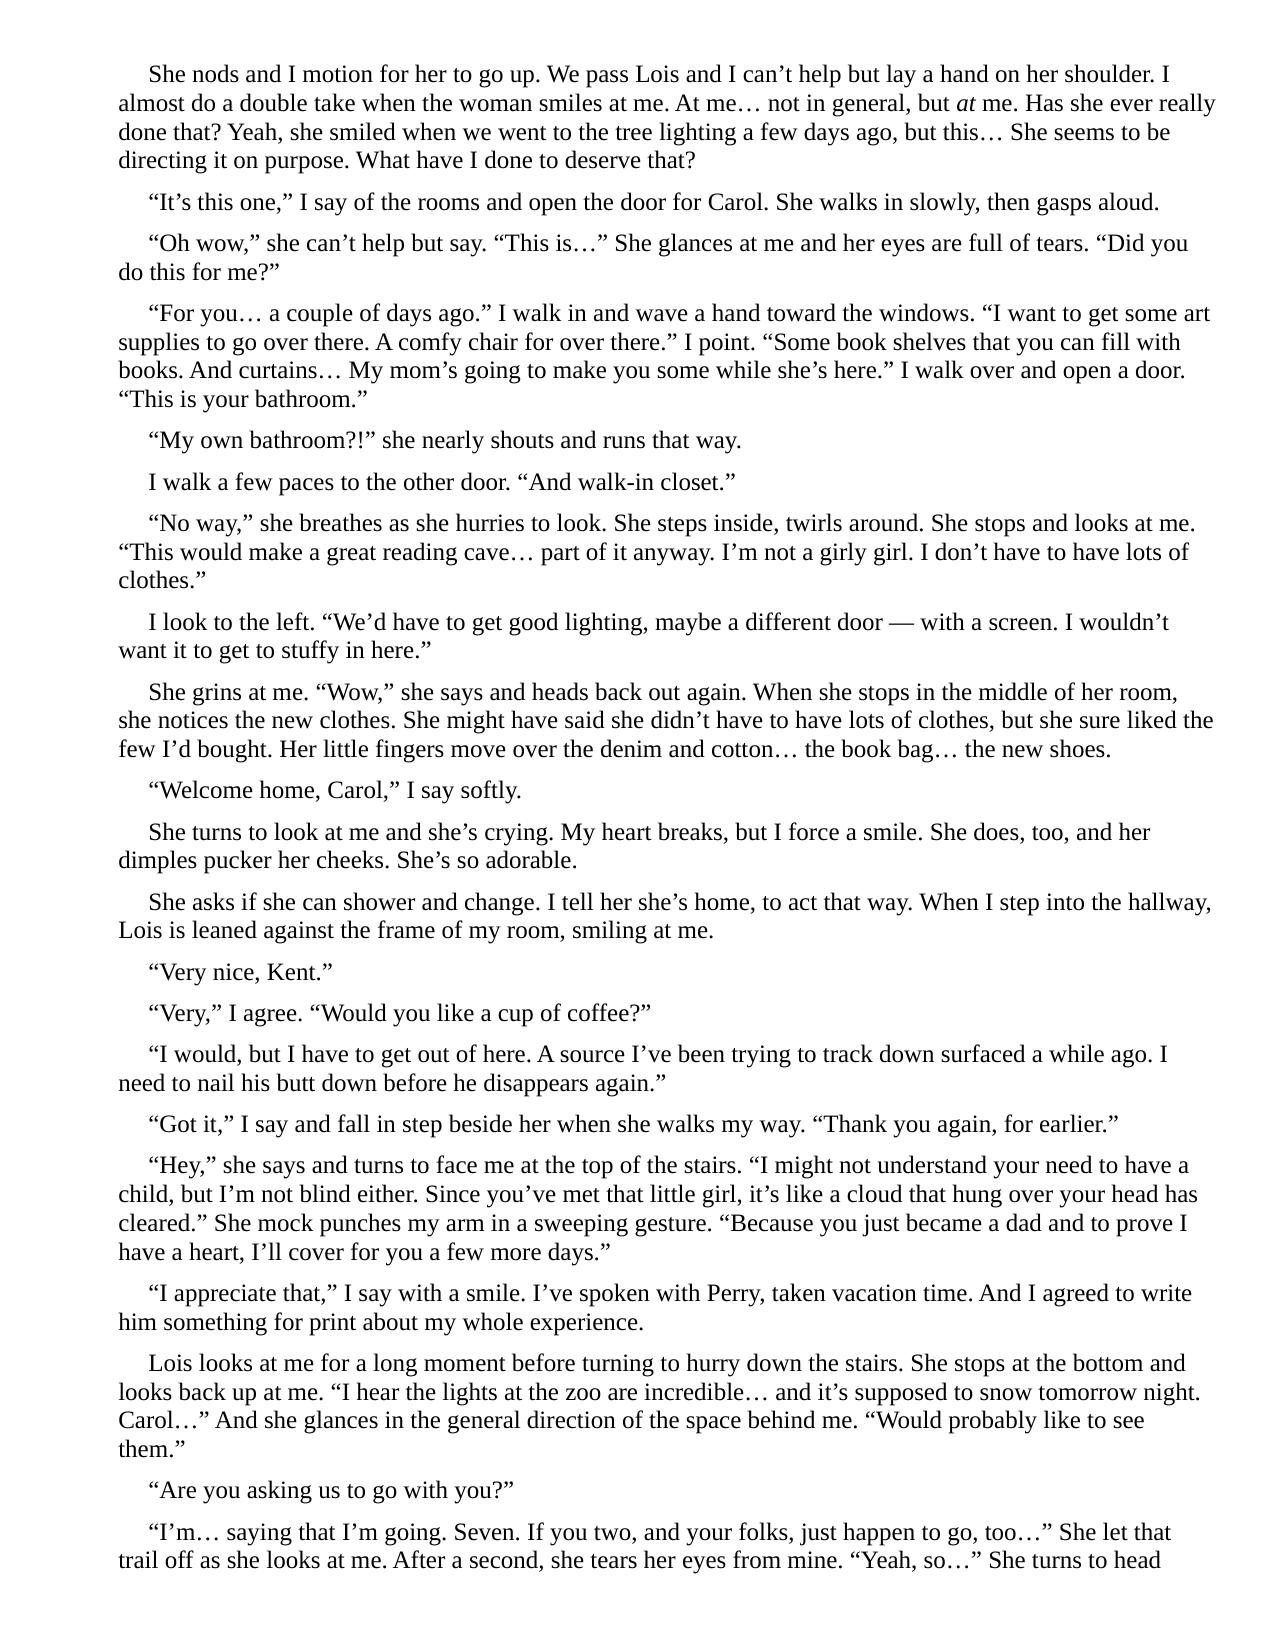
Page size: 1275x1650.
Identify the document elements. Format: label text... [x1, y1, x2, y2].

text “For you… a couple of days ago.” I walk in and wave a hand toward the windows. “I want to get some art supplies to go over there. A comfy chair for over there.” I point. “Some book shelves that you can fill with books. And curtains… My mom’s going to make you some while she’s here.” I walk over and open a door. “This is your bathroom.” [118, 298, 1216, 413]
text “Hey,” she says and turns to face me at the top of the stairs. “I might not understand your need to have a child, but I’m not blind either. Since you’ve met that little girl, it’s like a cloud that hung over your head has cleared.” She mock punches my arm in a sweeping gesture. “Because you just became a dad and to prove I have a heart, I’ll cover for you a few more days.” [118, 1150, 1216, 1265]
text “My own bathroom?!” she nearly shouts and runs that way. [118, 425, 1216, 454]
text Lois looks at me for a long moment before turning to hurry down the stairs. She stops at the bottom and looks back up at me. “I hear the lights at the zoo are incredible… and it’s supposed to snow tomorrow night. Carol…” And she glances in the general direction of the space behind me. “Would probably like to see them.” [118, 1348, 1216, 1463]
text “Welcome home, Carol,” I say softly. [118, 775, 1216, 804]
text “I appreciate that,” I say with a smile. I’ve spoken with Perry, taken vacation time. And I agreed to write him something for print about my whole experience. [118, 1278, 1216, 1335]
text “Very nice, Kent.” [118, 957, 1216, 985]
text “It’s this one,” I say of the rooms and open the door for Carol. She walks in slowly, then gasps aloud. [118, 187, 1216, 215]
text I look to the left. “We’d have to get good lighting, maybe a different door — with a screen. I wouldn’t want it to get to stuffy in here.” [118, 607, 1216, 664]
text “Very,” I agree. “Would you like a cup of coffee?” [118, 998, 1216, 1027]
text She turns to look at me and she’s crying. My heart breaks, but I force a smile. She does, too, and her dimples pucker her cheeks. She’s so adorable. [118, 817, 1216, 874]
text “I would, but I have to get out of here. A source I’ve been trying to track down surfaced a while ago. I need to nail his butt down before he disappears again.” [118, 1039, 1216, 1097]
text “Oh wow,” she can’t help but say. “This is…” She glances at me and her eyes are full of tears. “Did you do this for me?” [118, 228, 1216, 285]
text She nods and I motion for her to go up. We pass Lois and I can’t help but lay a hand on her shoulder. I almost do a double take when the woman smiles at me. At me… not in general, but at me. Has she ever really done that? Yeah, she smiled when we went to the tree lighting a few days ago, but this… She seems to be directing it on purpose. What have I done to deserve that? [118, 59, 1216, 174]
text “Got it,” I say and fall in step beside her when she walks my way. “Thank you again, for earlier.” [118, 1109, 1216, 1138]
text She asks if she can shower and change. I tell her she’s home, to act that way. When I step into the hallway, Lois is leaned against the frame of my room, smiling at me. [118, 887, 1216, 944]
text I walk a few paces to the other door. “And walk-in closet.” [118, 467, 1216, 495]
text “Are you asking us to go with you?” [118, 1475, 1216, 1504]
text “No way,” she breathes as she hurries to look. She steps inside, twirls around. She stops and looks at me. “This would make a great reading cave… part of it anyway. I’m not a girly girl. I don’t have to have lots of clothes.” [118, 508, 1216, 594]
text “I’m… saying that I’m going. Seven. If you two, and your folks, just happen to go, too…” She let that trail off as she looks at me. After a second, she tears her eyes from mine. “Yeah, so…” She turns to head [118, 1517, 1216, 1574]
text She grins at me. “Wow,” she says and heads back out again. When she stops in the middle of her room, she notices the new clothes. She might have said she didn’t have to have lots of clothes, but she sure liked the few I’d bought. Her little fingers move over the denim and cotton… the book bag… the new shoes. [118, 677, 1216, 763]
